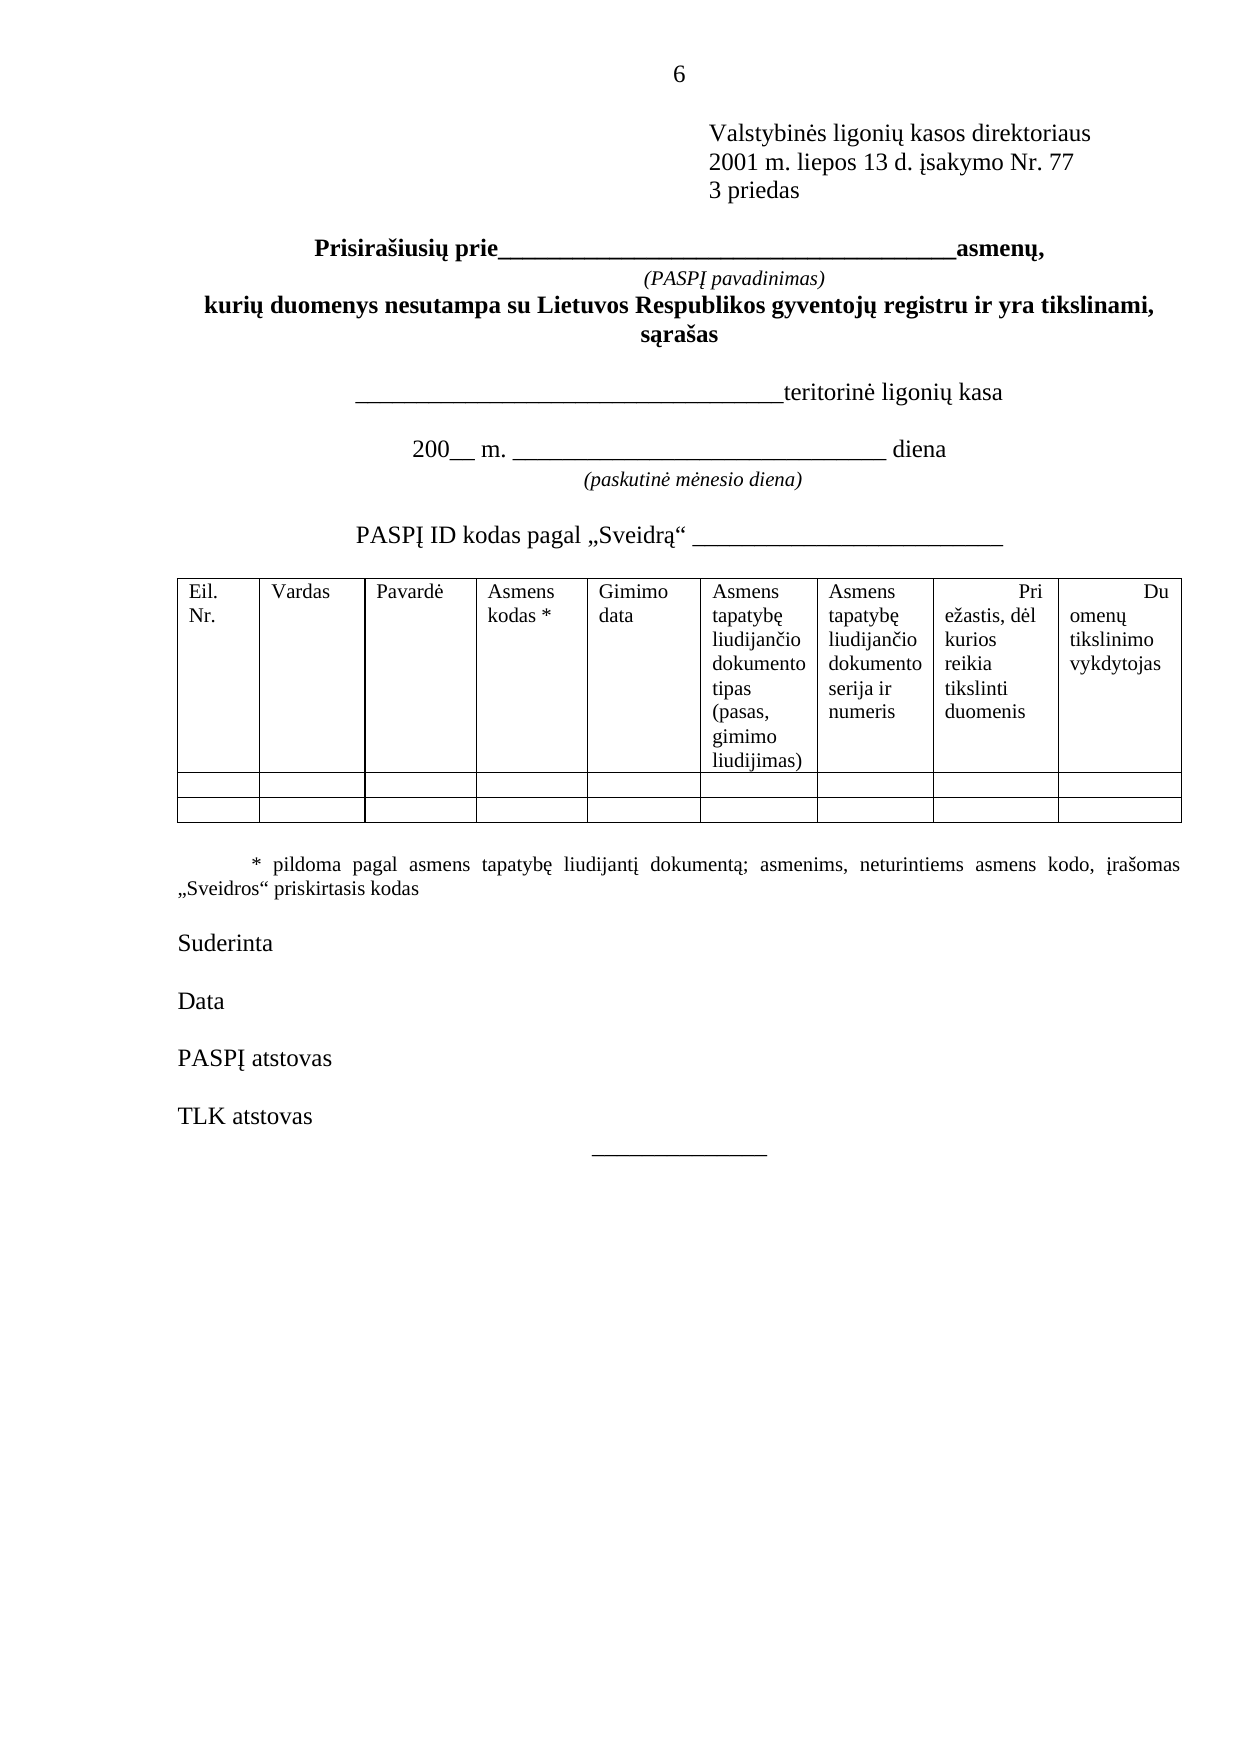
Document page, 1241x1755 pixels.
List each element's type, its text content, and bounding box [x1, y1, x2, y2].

text Suderinta [177, 928, 1181, 957]
table_header Priežastis, dėl kurios reikia tikslinti duomenis [934, 579, 1058, 772]
table_cell [701, 798, 817, 822]
table_cell [178, 773, 259, 797]
table_header Asmens kodas * [477, 579, 587, 772]
text PASPĮ atstovas [177, 1043, 1181, 1072]
table_cell [818, 773, 933, 797]
text teritorinė ligonių kasa [177, 377, 1181, 406]
table_cell [818, 798, 933, 822]
table_cell [366, 773, 476, 797]
table_header Asmens tapatybę liudijančio dokumento tipas (pasas, gimimo liudijimas) [701, 579, 817, 772]
text Valstybinės ligonių kasos direktoriaus [709, 118, 1181, 147]
text PASPĮ ID kodas pagal „Sveidrą“ [177, 521, 1181, 549]
table_header Gimimo data [588, 579, 700, 772]
text 200__ m. diena [177, 434, 1181, 463]
table_header Vardas [260, 579, 364, 772]
table_cell [934, 798, 1058, 822]
table_cell [477, 798, 587, 822]
text ______________ [177, 1130, 1181, 1158]
text (paskutinė mėnesio diena) [177, 463, 1181, 492]
text (PASPĮ pavadinimas) [177, 262, 1181, 291]
table_header Eil. Nr. [178, 579, 259, 772]
text 2001 m. liepos 13 d. įsakymo Nr. 77 [177, 147, 1181, 176]
text Data [177, 986, 1181, 1015]
table_cell [701, 773, 817, 797]
table_cell [588, 798, 700, 822]
table_cell [1059, 798, 1181, 822]
table_cell [178, 798, 259, 822]
table_cell [1059, 773, 1181, 797]
table_header Duomenų tikslinimo vykdytojas [1059, 579, 1181, 772]
table_header Pavardė [366, 579, 476, 772]
table_header Asmens tapatybę liudijančio dokumento serija ir numeris [818, 579, 933, 772]
table_cell [260, 798, 364, 822]
text * pildoma pagal asmens tapatybę liudijantį dokumentą; asmenims, neturintiems asmens kodo, įrašomas „Sveidros“ priskirtasis kodas [177, 852, 1181, 900]
table_cell [366, 798, 476, 822]
text Prisirašiusių prie asmenų, [177, 233, 1181, 262]
table_cell [477, 773, 587, 797]
text 3 priedas [177, 176, 1181, 204]
text TLK atstovas [177, 1101, 1181, 1130]
table_cell [260, 773, 364, 797]
table_cell [588, 773, 700, 797]
table_cell [934, 773, 1058, 797]
text kurių duomenys nesutampa su Lietuvos Respublikos gyventojų registru ir yra tikslinami, sąrašas [177, 291, 1181, 348]
